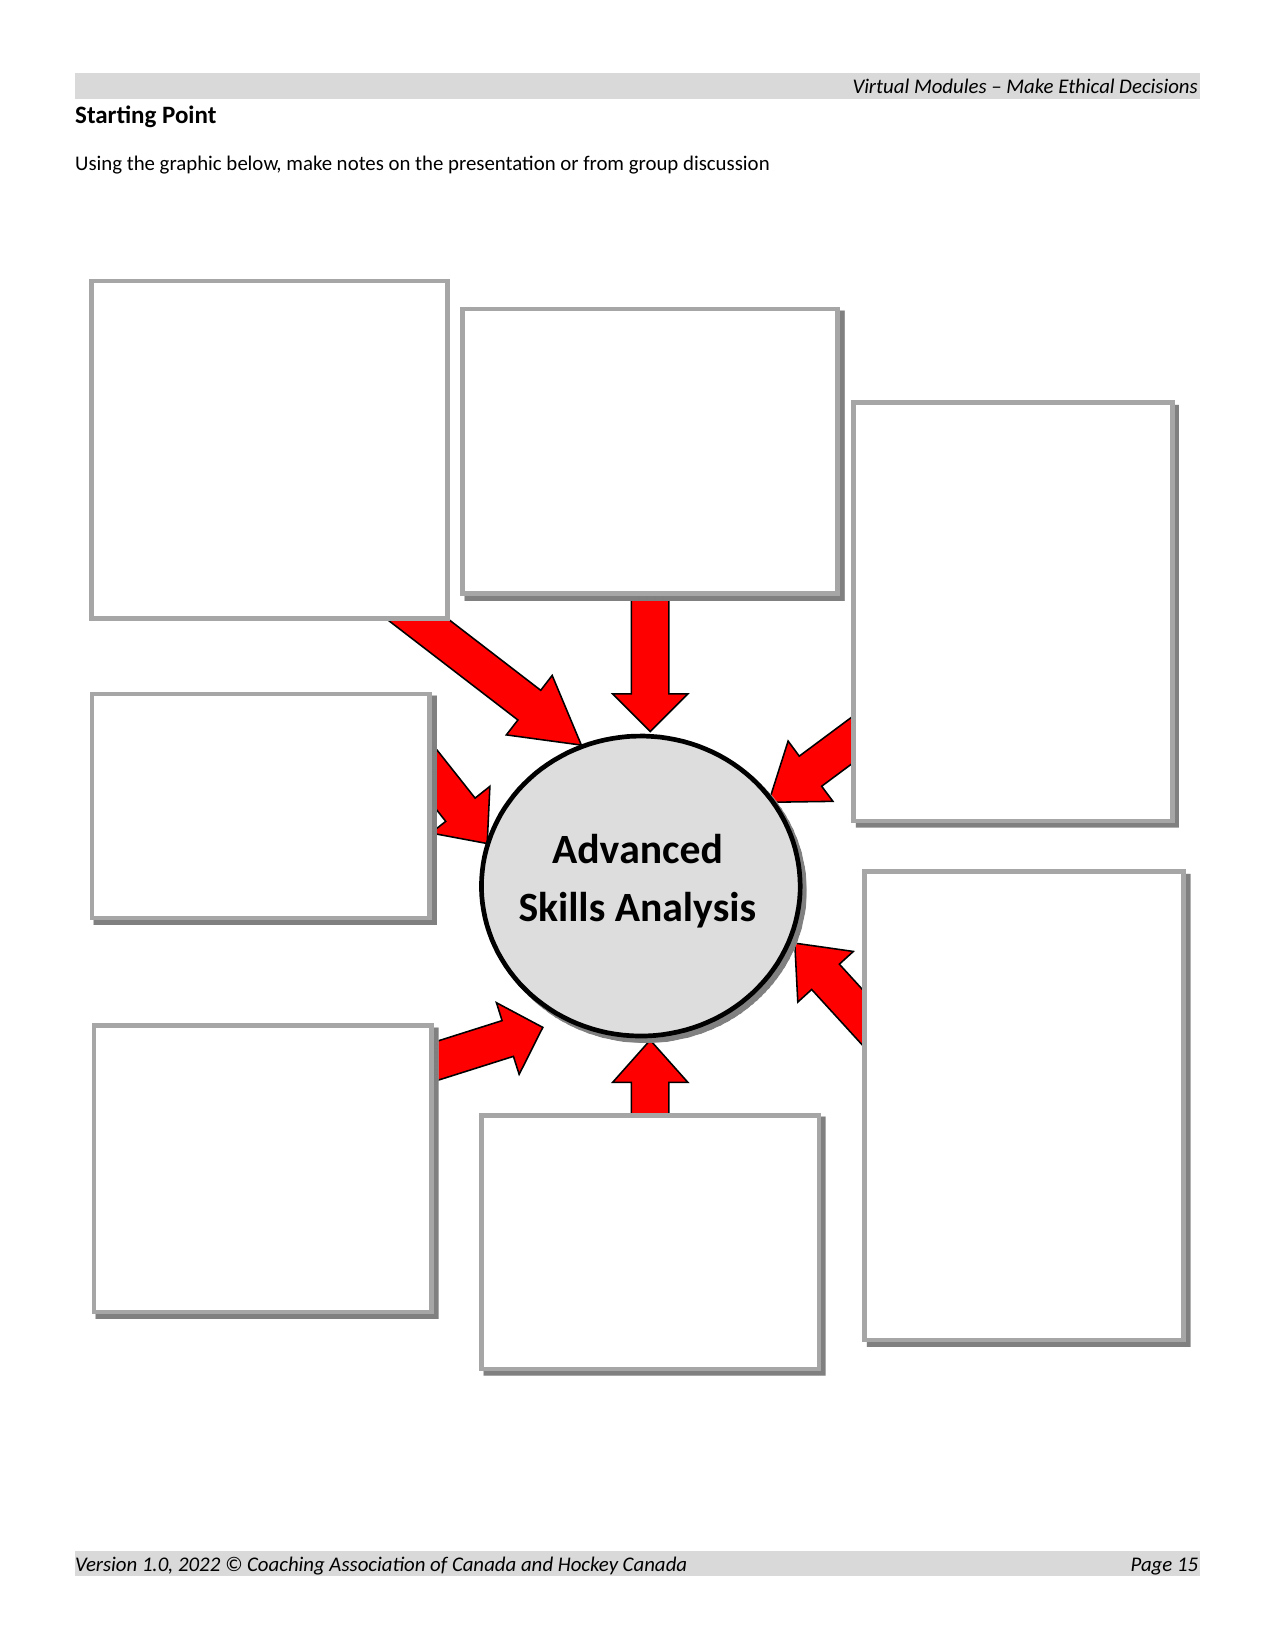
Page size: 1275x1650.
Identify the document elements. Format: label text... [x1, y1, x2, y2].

text Using the graphic below, make notes on the presentation or from group discussion [75, 150, 1200, 176]
text Starting Point [75, 99, 1200, 129]
